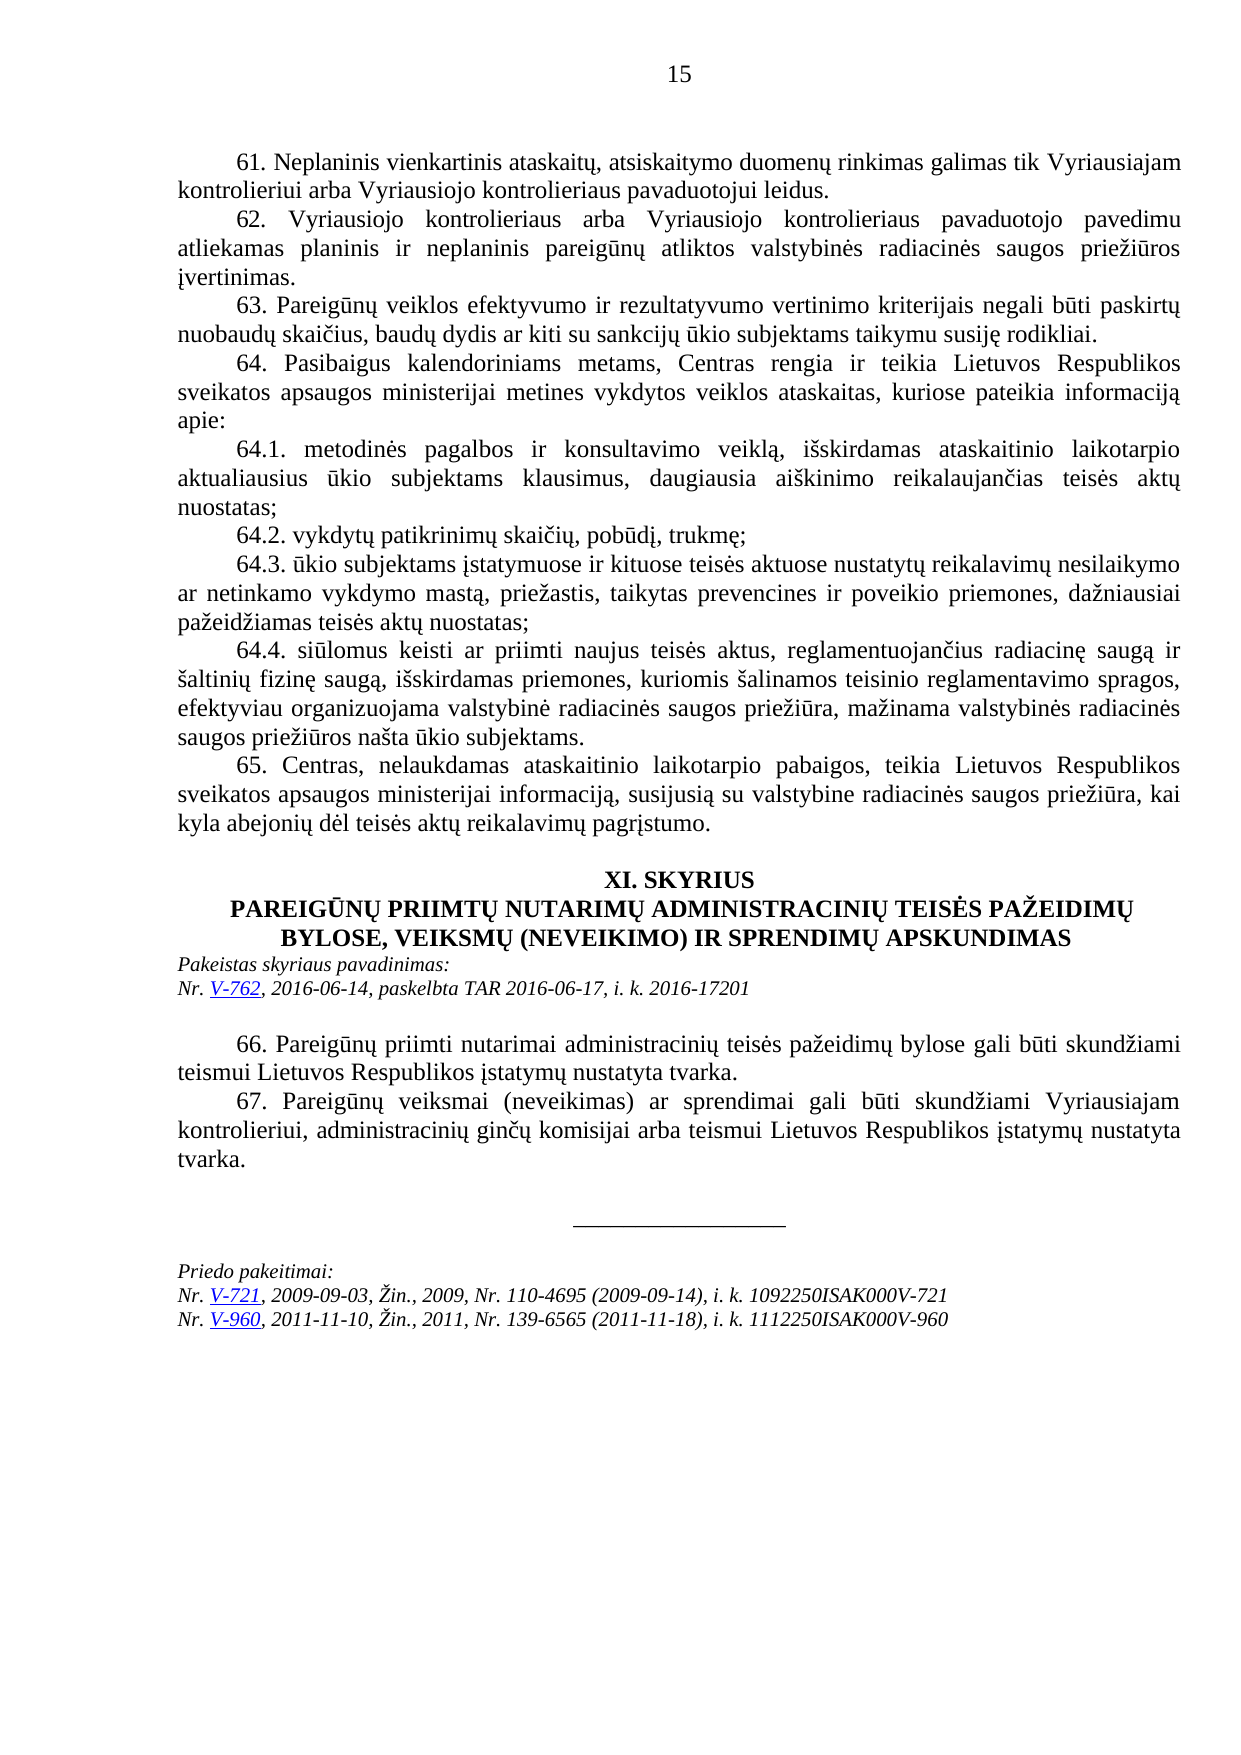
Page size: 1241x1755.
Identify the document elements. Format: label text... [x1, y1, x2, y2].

text 63. Pareigūnų veiklos efektyvumo ir rezultatyvumo vertinimo kriterijais negali būti paskirtų nuobaudų skaičius, baudų dydis ar kiti su sankcijų ūkio subjektams taikymu susiję rodikliai. [177, 291, 1181, 348]
text XI. SKYRIUS PAREIGŪNŲ PRIIMTŲ NUTARIMŲ ADMINISTRACINIŲ TEISĖS PAŽEIDIMŲ BYLOSE, VEIKSMŲ (NEVEIKIMO) IR SPRENDIMŲ APSKUNDIMAS [177, 866, 1181, 952]
text 65. Centras, nelaukdamas ataskaitinio laikotarpio pabaigos, teikia Lietuvos Respublikos sveikatos apsaugos ministerijai informaciją, susijusią su valstybine radiacinės saugos priežiūra, kai kyla abejonių dėl teisės aktų reikalavimų pagrįstumo. [177, 751, 1181, 837]
text Nr. V-721, 2009-09-03, Žin., 2009, Nr. 110-4695 (2009-09-14), i. k. 1092250ISAK000V-721 [177, 1283, 1181, 1307]
text 64.2. vykdytų patikrinimų skaičių, pobūdį, trukmę; [177, 521, 1181, 549]
text 64.1. metodinės pagalbos ir konsultavimo veiklą, išskirdamas ataskaitinio laikotarpio aktualiausius ūkio subjektams klausimus, daugiausia aiškinimo reikalaujančias teisės aktų nuostatas; [177, 434, 1181, 521]
text 64. Pasibaigus kalendoriniams metams, Centras rengia ir teikia Lietuvos Respublikos sveikatos apsaugos ministerijai metines vykdytos veiklos ataskaitas, kuriose pateikia informaciją apie: [177, 348, 1181, 434]
text 67. Pareigūnų veiksmai (neveikimas) ar sprendimai gali būti skundžiami Vyriausiajam kontrolieriui, administracinių ginčų komisijai arba teismui Lietuvos Respublikos įstatymų nustatyta tvarka. [177, 1086, 1181, 1172]
text Pakeistas skyriaus pavadinimas: [177, 952, 1181, 976]
text 64.4. siūlomus keisti ar priimti naujus teisės aktus, reglamentuojančius radiacinę saugą ir šaltinių fizinę saugą, išskirdamas priemones, kuriomis šalinamos teisinio reglamentavimo spragos, efektyviau organizuojama valstybinė radiacinės saugos priežiūra, mažinama valstybinės radiacinės saugos priežiūros našta ūkio subjektams. [177, 636, 1181, 751]
text Nr. V-762, 2016-06-14, paskelbta TAR 2016-06-17, i. k. 2016-17201 [177, 976, 1181, 1000]
text Nr. V-960, 2011-11-10, Žin., 2011, Nr. 139-6565 (2011-11-18), i. k. 1112250ISAK000V-960 [177, 1307, 1181, 1331]
text 62. Vyriausiojo kontrolieriaus arba Vyriausiojo kontrolieriaus pavaduotojo pavedimu atliekamas planinis ir neplaninis pareigūnų atliktos valstybinės radiacinės saugos priežiūros įvertinimas. [177, 204, 1181, 291]
text 66. Pareigūnų priimti nutarimai administracinių teisės pažeidimų bylose gali būti skundžiami teismui Lietuvos Respublikos įstatymų nustatyta tvarka. [177, 1029, 1181, 1086]
text 64.3. ūkio subjektams įstatymuose ir kituose teisės aktuose nustatytų reikalavimų nesilaikymo ar netinkamo vykdymo mastą, priežastis, taikytas prevencines ir poveikio priemones, dažniausiai pažeidžiamas teisės aktų nuostatas; [177, 549, 1181, 636]
text Priedo pakeitimai: [177, 1259, 1181, 1283]
text 61. Neplaninis vienkartinis ataskaitų, atsiskaitymo duomenų rinkimas galimas tik Vyriausiajam kontrolieriui arba Vyriausiojo kontrolieriaus pavaduotojui leidus. [177, 147, 1181, 204]
text _________________ [177, 1201, 1181, 1230]
